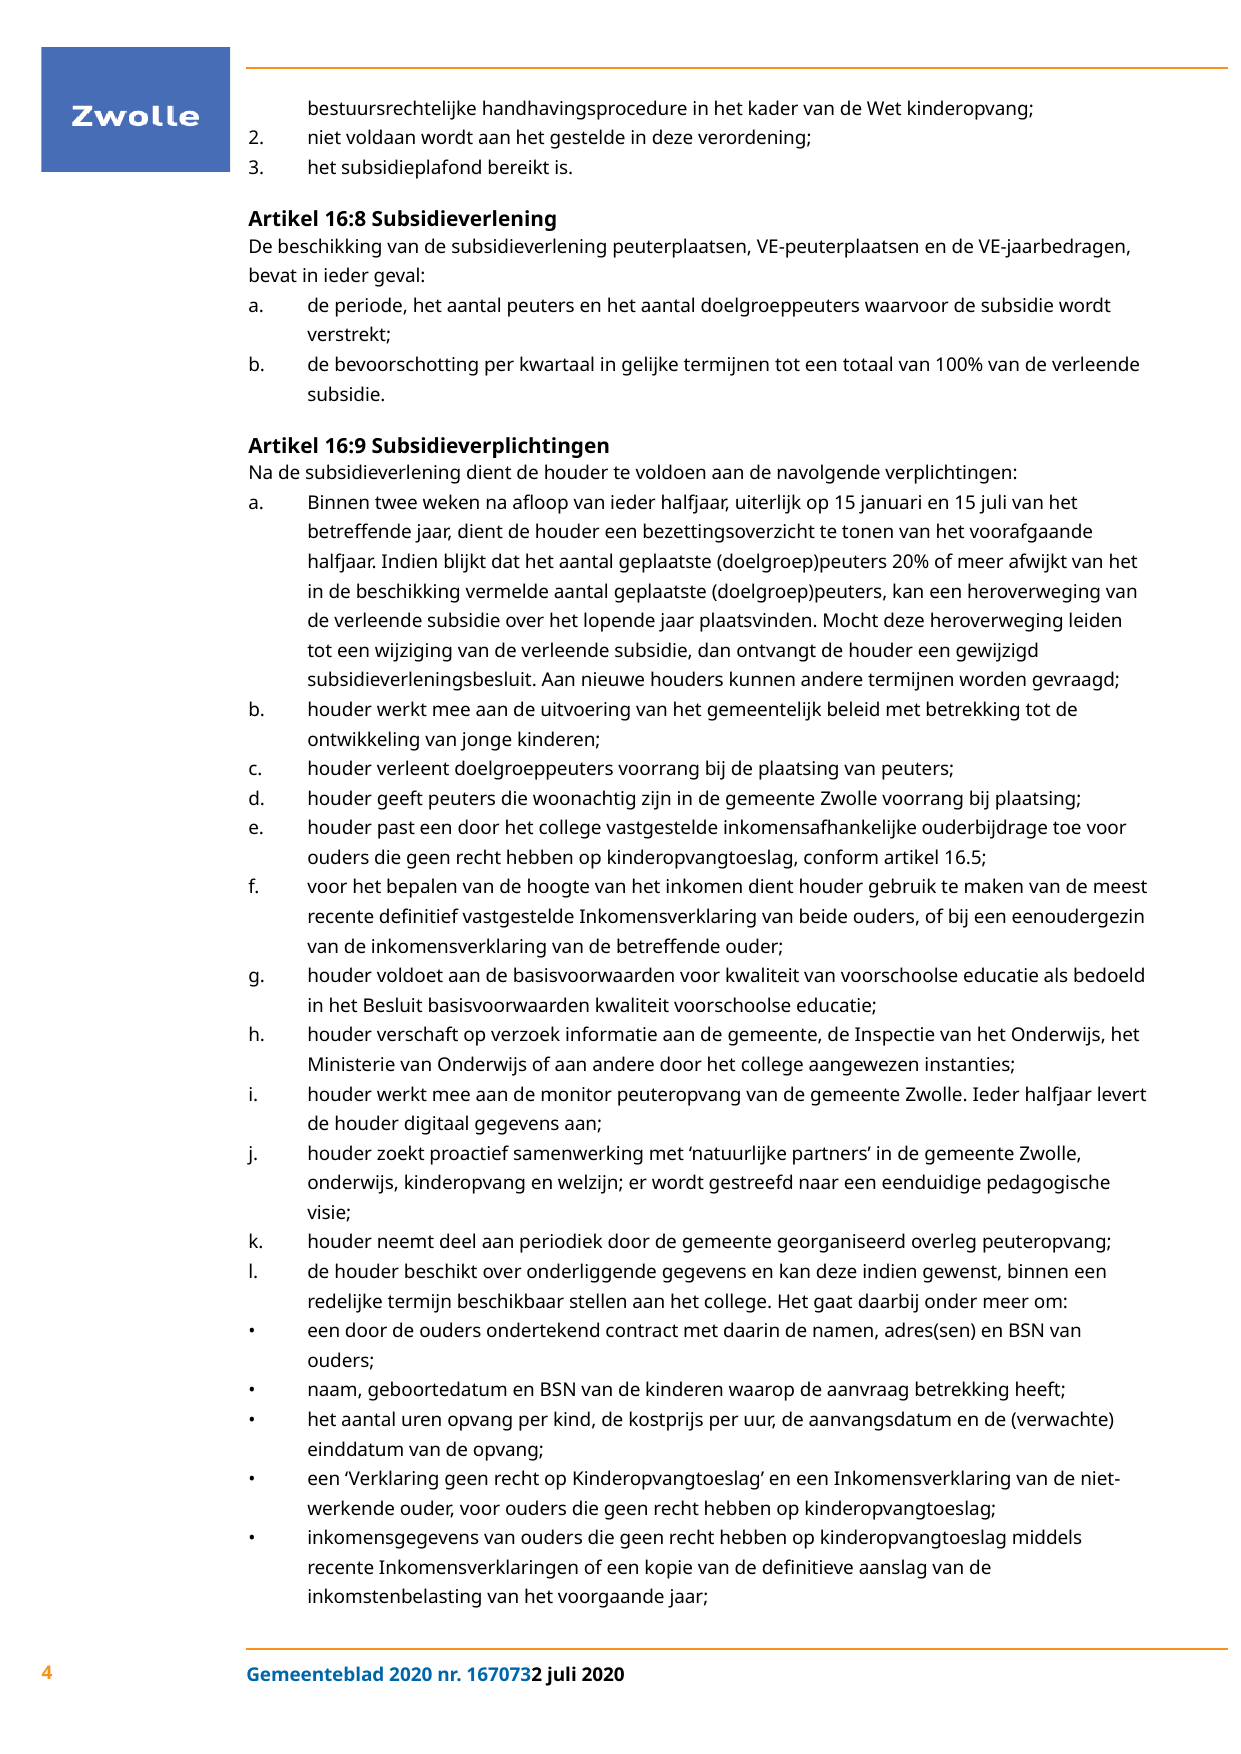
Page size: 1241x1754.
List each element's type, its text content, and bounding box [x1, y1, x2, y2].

list houder werkt mee aan de uitvoering van het gemeentelijk beleid met betrekking tot de ontwikkeling van jonge kinderen; [248, 696, 1152, 752]
list de bevoorschotting per kwartaal in gelijke termijnen tot een totaal van 100% van de verleende subsidie. [248, 351, 1152, 406]
list niet voldaan wordt aan het gestelde in deze verordening; [248, 124, 1152, 150]
list inkomensgegevens van ouders die geen recht hebben op kinderopvangtoeslag middels recente Inkomensverklaringen of een kopie van de definitieve aanslag van de inkomstenbelasting van het voorgaande jaar; [248, 1524, 1152, 1609]
list houder past een door het college vastgestelde inkomensafhankelijke ouderbijdrage toe voor ouders die geen recht hebben op kinderopvangtoeslag, conform artikel 16.5; [248, 814, 1152, 870]
list het subsidieplafond bereikt is. [248, 154, 1152, 180]
text Na de subsidieverlening dient de houder te voldoen aan de navolgende verplichtingen: [248, 459, 1152, 485]
list houder geeft peuters die woonachtig zijn in de gemeente Zwolle voorrang bij plaatsing; [248, 785, 1152, 811]
text Artikel 16:9 Subsidieverplichtingen [248, 431, 1152, 459]
list een door de ouders ondertekend contract met daarin de namen, adres(sen) en BSN van ouders; [248, 1317, 1152, 1373]
list de houder beschikt over onderliggende gegevens en kan deze indien gewenst, binnen een redelijke termijn beschikbaar stellen aan het college. Het gaat daarbij onder meer om: [248, 1258, 1152, 1314]
picture [41, 47, 231, 172]
list houder neemt deel aan periodiek door de gemeente georganiseerd overleg peuteropvang; [248, 1229, 1152, 1254]
list Binnen twee weken na afloop van ieder halfjaar, uiterlijk op 15 januari en 15 juli van het betreffende jaar, dient de houder een bezettingsoverzicht te tonen van het voorafgaande halfjaar. Indien blijkt dat het aantal geplaatste (doelgroep)peuters 20% of meer afwijkt van het in de beschikking vermelde aantal geplaatste (doelgroep)peuters, kan een heroverweging van de verleende subsidie over het lopende jaar plaatsvinden. Mocht deze heroverweging leiden tot een wijziging van de verleende subsidie, dan ontvangt de houder een gewijzigd subsidieverleningsbesluit. Aan nieuwe houders kunnen andere termijnen worden gevraagd; [248, 489, 1152, 692]
list voor het bepalen van de hoogte van het inkomen dient houder gebruik te maken van de meest recente definitief vastgestelde Inkomensverklaring van beide ouders, of bij een eenoudergezin van de inkomensverklaring van de betreffende ouder; [248, 874, 1152, 959]
list houder zoekt proactief samenwerking met ‘natuurlijke partners’ in de gemeente Zwolle, onderwijs, kinderopvang en welzijn; er wordt gestreefd naar een eenduidige pedagogische visie; [248, 1140, 1152, 1225]
list houder verleent doelgroeppeuters voorrang bij de plaatsing van peuters; [248, 755, 1152, 781]
list het aantal uren opvang per kind, de kostprijs per uur, de aanvangsdatum en de (verwachte) einddatum van de opvang; [248, 1406, 1152, 1462]
text De beschikking van de subsidieverlening peuterplaatsen, VE-peuterplaatsen en de VE-jaarbedragen, bevat in ieder geval: [248, 233, 1152, 288]
text Artikel 16:8 Subsidieverlening [248, 204, 1152, 233]
list bestuursrechtelijke handhavingsprocedure in het kader van de Wet kinderopvang; [248, 95, 1152, 121]
list houder voldoet aan de basisvoorwaarden voor kwaliteit van voorschoolse educatie als bedoeld in het Besluit basisvoorwaarden kwaliteit voorschoolse educatie; [248, 962, 1152, 1018]
list houder werkt mee aan de monitor peuteropvang van de gemeente Zwolle. Ieder halfjaar levert de houder digitaal gegevens aan; [248, 1081, 1152, 1136]
list houder verschaft op verzoek informatie aan de gemeente, de Inspectie van het Onderwijs, het Ministerie van Onderwijs of aan andere door het college aangewezen instanties; [248, 1022, 1152, 1077]
list de periode, het aantal peuters en het aantal doelgroeppeuters waarvoor de subsidie wordt verstrekt; [248, 292, 1152, 347]
list naam, geboortedatum en BSN van de kinderen waarop de aanvraag betrekking heeft; [248, 1377, 1152, 1402]
list een ‘Verklaring geen recht op Kinderopvangtoeslag’ en een Inkomensverklaring van de niet-werkende ouder, voor ouders die geen recht hebben op kinderopvangtoeslag; [248, 1465, 1152, 1521]
